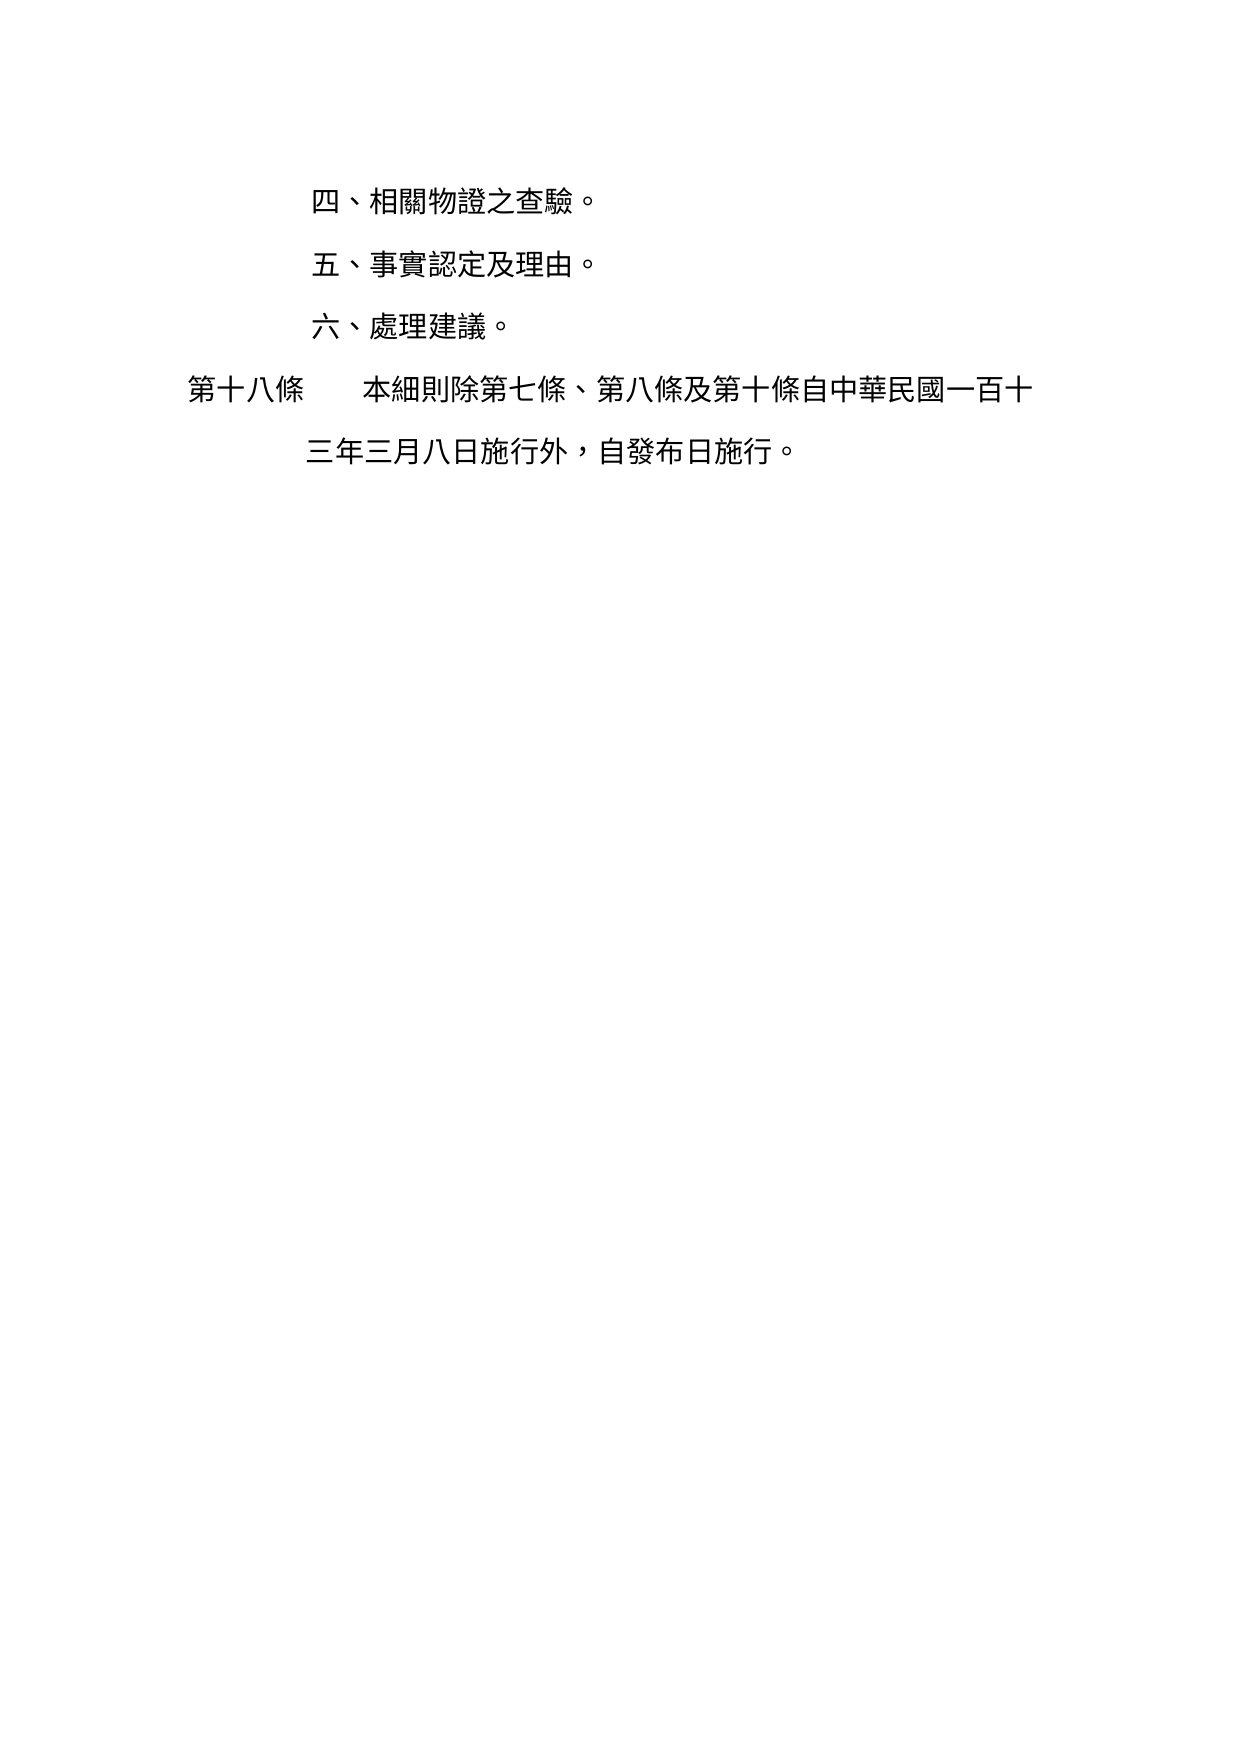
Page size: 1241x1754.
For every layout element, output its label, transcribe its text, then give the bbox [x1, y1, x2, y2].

text 六、處理建議。 [276, 283, 1053, 346]
text 四、相關物證之查驗。 [276, 158, 1053, 221]
text 五、事實認定及理由。 [276, 221, 1053, 283]
text 第十八條 本細則除第七條、第八條及第十條自中華民國一百十三年三月八日施行外，自發布日施行。 [187, 346, 1053, 471]
